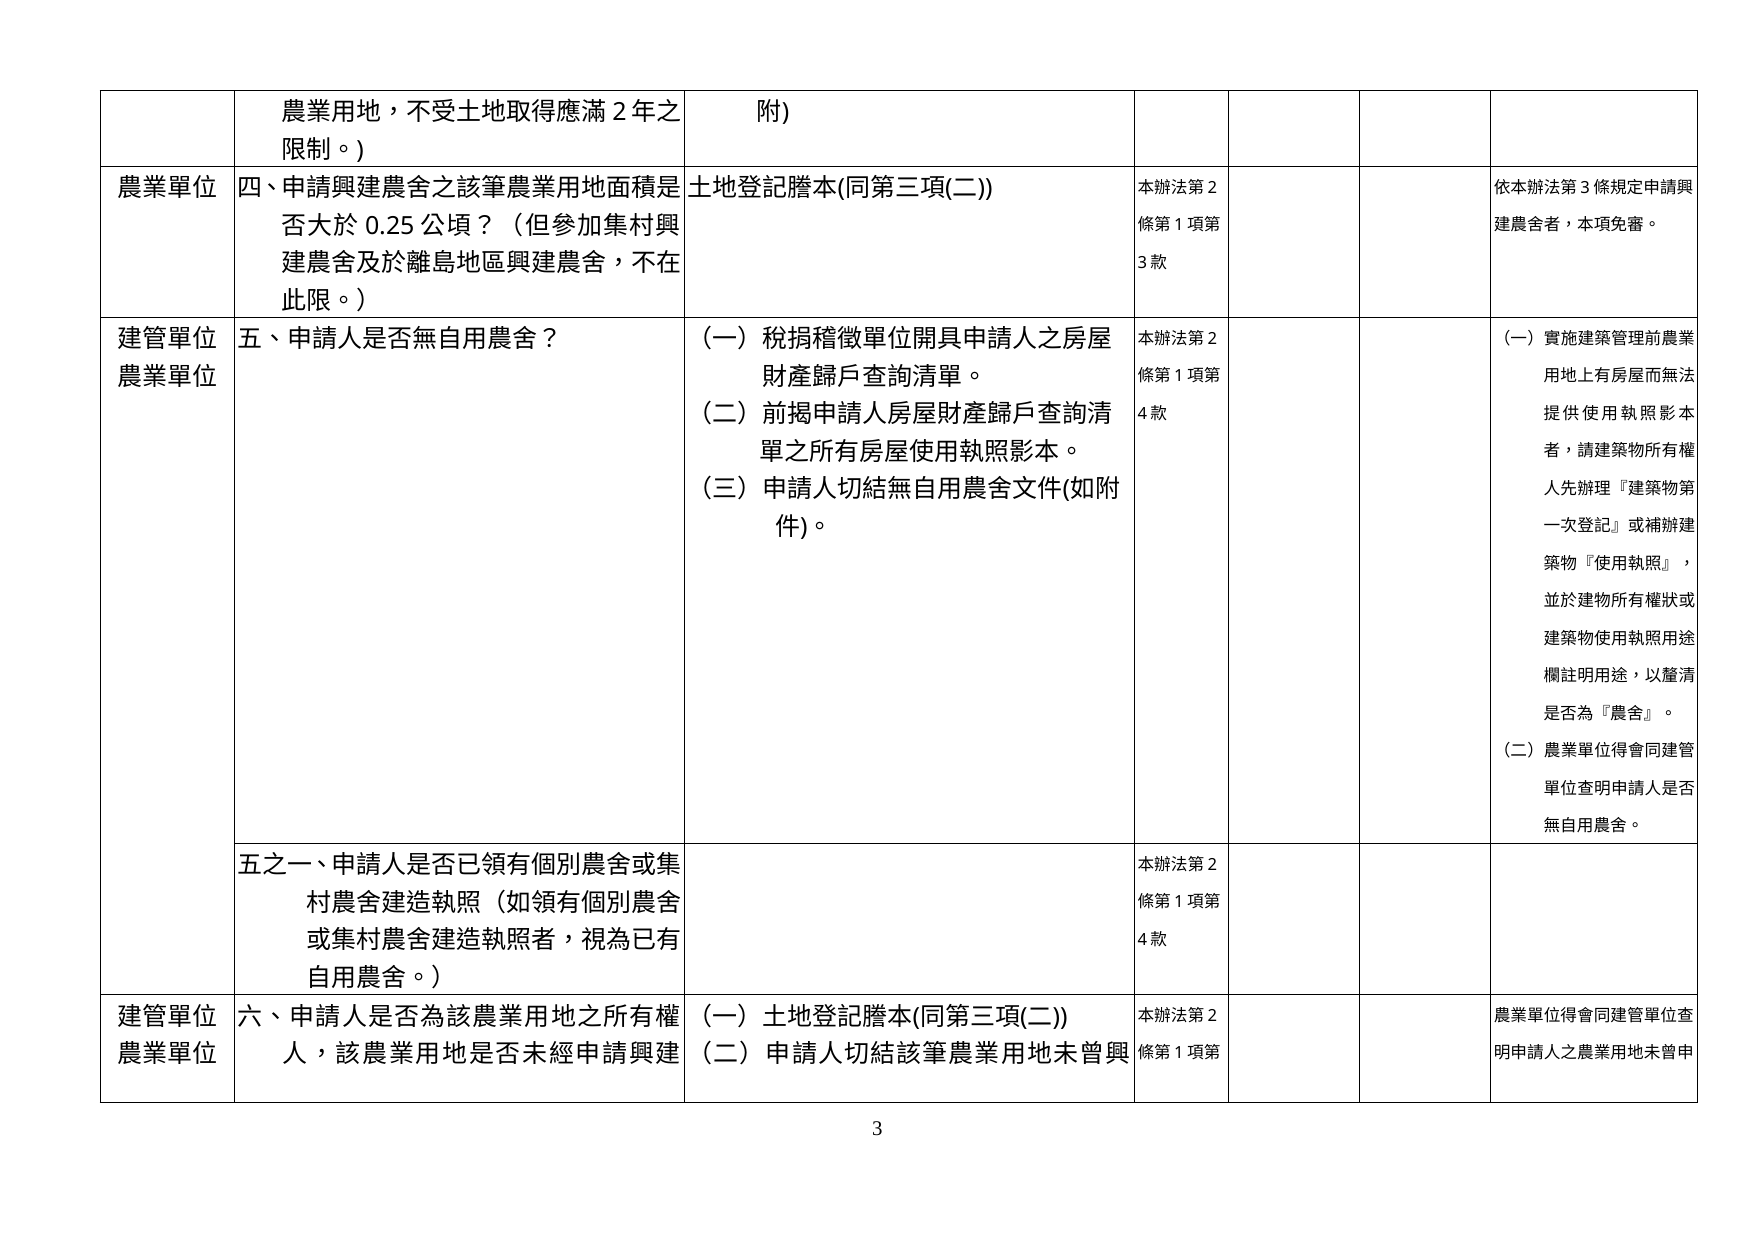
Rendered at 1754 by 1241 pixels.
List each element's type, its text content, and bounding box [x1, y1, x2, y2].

table_cell [1229, 995, 1359, 1102]
table_cell [1360, 91, 1490, 166]
table_cell 四、申請興建農舍之該筆農業用地面積是否大於0.25公頃？（但參加集村興建農舍及於離島地區興建農舍，不在此限。） [235, 167, 684, 317]
table_cell 本辦法第2條第1項第 [1135, 995, 1228, 1102]
table_cell 本辦法第2條第1項第4款 [1135, 844, 1228, 994]
table_cell （一）實施建築管理前農業用地上有房屋而無法提供使用執照影本者，請建築物所有權人先辦理『建築物第一次登記』或補辦建築物『使用執照』，並於建物所有權狀或建築物使用執照用途欄註明用途，以釐清是否為『農舍』。 （二）農業單位得會同建管單位查明申請人是否無自用農舍。 [1491, 318, 1697, 843]
table_cell [1229, 844, 1359, 994]
table_cell [1229, 318, 1359, 843]
table_cell [1491, 91, 1697, 166]
table_cell [1360, 167, 1490, 317]
table_cell 土地登記謄本(同第三項(二)) [685, 167, 1134, 317]
table_cell （一）土地登記謄本(同第三項(二)) （二）申請人切結該筆農業用地未曾興 [685, 995, 1134, 1102]
table_cell [1491, 844, 1697, 994]
table_cell [1135, 91, 1228, 166]
table_cell 本辦法第2條第1項第4款 [1135, 318, 1228, 843]
table_cell [1360, 844, 1490, 994]
table_cell [1360, 318, 1490, 843]
table_cell 建管單位 農業單位 [101, 318, 234, 994]
table_cell （一）稅捐稽徵單位開具申請人之房屋財產歸戶查詢清單。 （二）前揭申請人房屋財產歸戶查詢清單之所有房屋使用執照影本。 （三）申請人切結無自用農舍文件(如附件)。 [685, 318, 1134, 843]
table_cell 五、申請人是否無自用農舍？ [235, 318, 684, 843]
table_cell [1229, 91, 1359, 166]
table_cell 本辦法第2條第1項第3款 [1135, 167, 1228, 317]
table_cell 六、申請人是否為該農業用地之所有權人，該農業用地是否未經申請興建 [235, 995, 684, 1102]
table_cell 依本辦法第3條規定申請興建農舍者，本項免審。 [1491, 167, 1697, 317]
table_cell [1360, 995, 1490, 1102]
table_cell 農業用地，不受土地取得應滿2年之限制。) [235, 91, 684, 166]
table_cell 附) [685, 91, 1134, 166]
table_cell 農業單位得會同建管單位查明申請人之農業用地未曾申 [1491, 995, 1697, 1102]
table_cell [101, 91, 234, 166]
table_cell 建管單位 農業單位 [101, 995, 234, 1102]
table_cell 農業單位 [101, 167, 234, 317]
table_cell [685, 844, 1134, 994]
table_cell 五之一、申請人是否已領有個別農舍或集村農舍建造執照（如領有個別農舍或集村農舍建造執照者，視為已有自用農舍。） [235, 844, 684, 994]
table_cell [1229, 167, 1359, 317]
